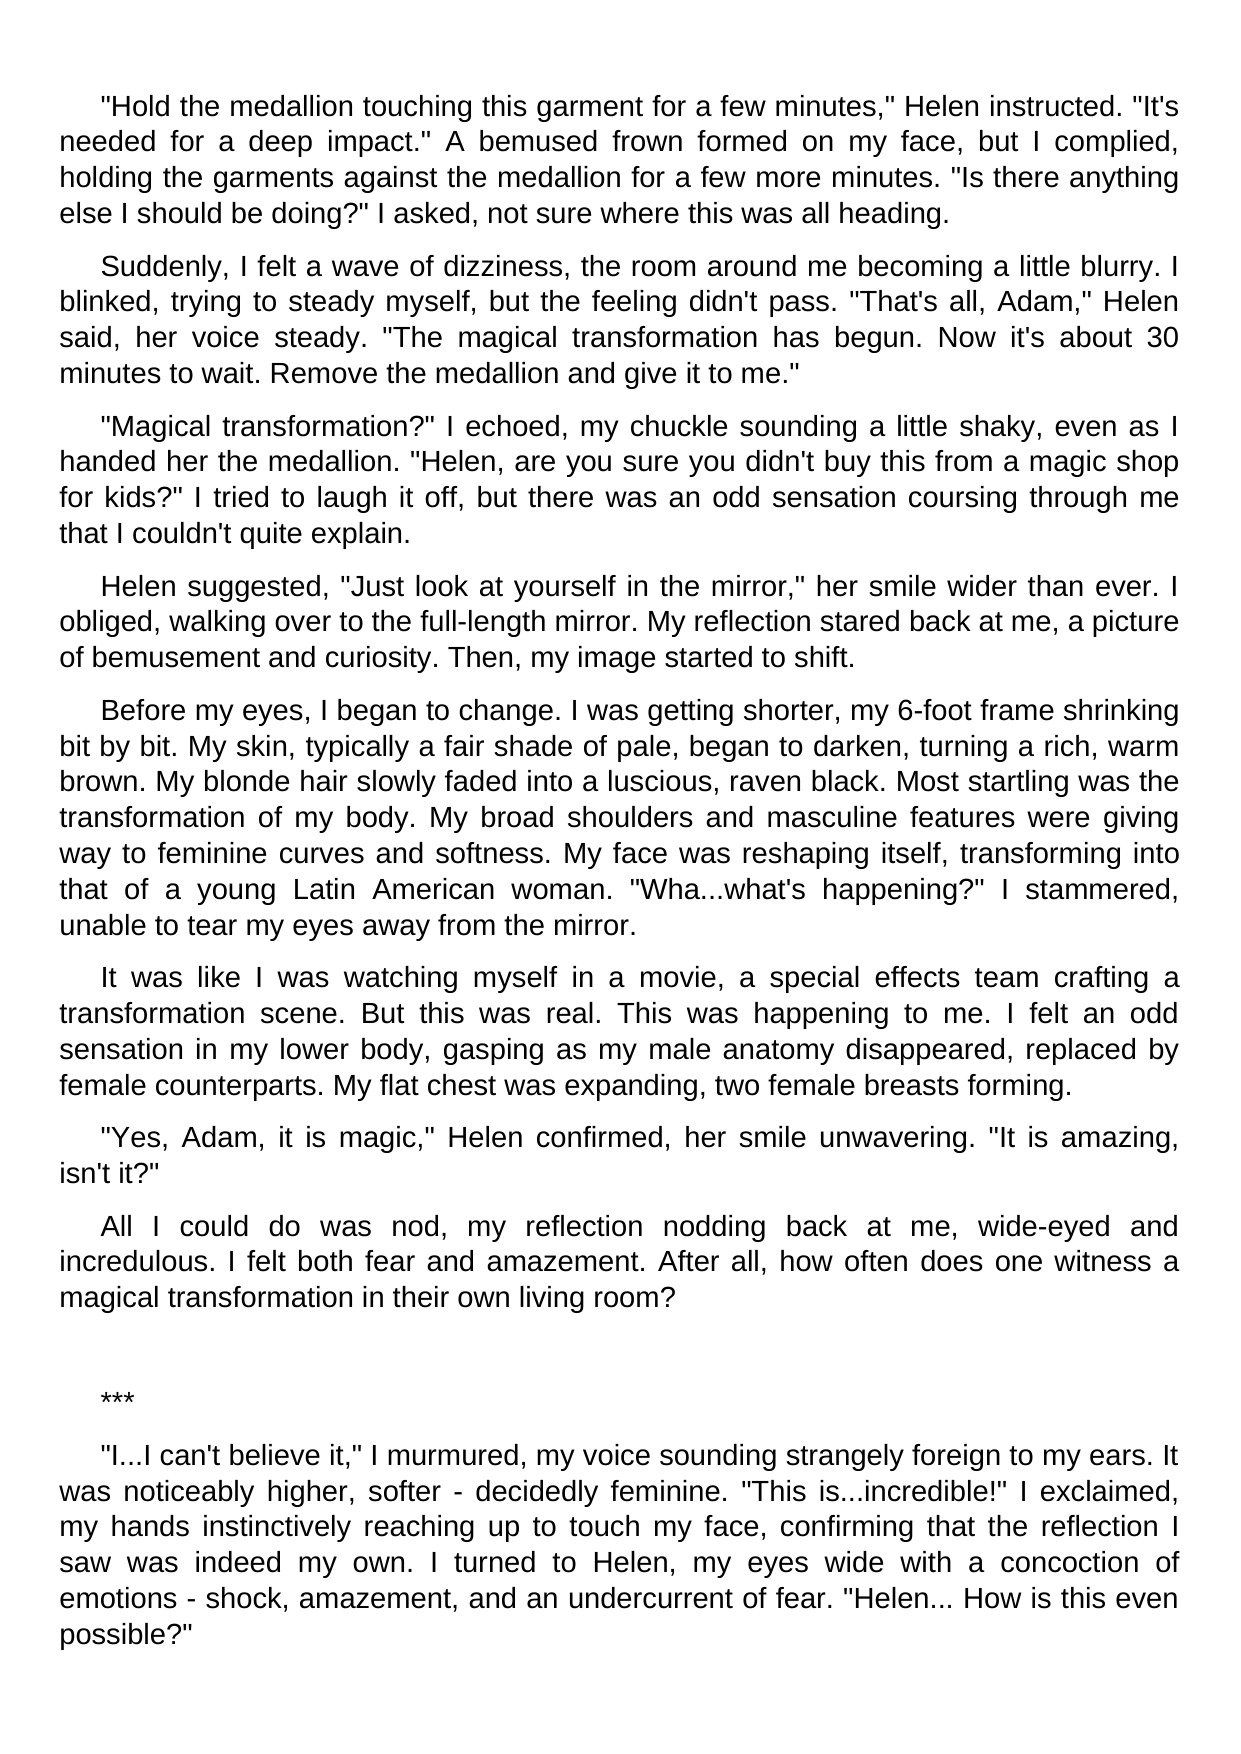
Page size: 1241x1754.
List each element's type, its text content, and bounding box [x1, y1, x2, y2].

text All I could do was nod, my reflection nodding back at me, wide-eyed and incredulous. I felt both fear and amazement. After all, how often does one witness a magical transformation in their own living room? [59, 1209, 1181, 1314]
text "Yes, Adam, it is magic," Helen confirmed, her smile unwavering. "It is amazing, isn't it?" [59, 1120, 1181, 1190]
text Suddenly, I felt a wave of dizziness, the room around me becoming a little blurry. I blinked, trying to steady myself, but the feeling didn't pass. "That's all, Adam," Helen said, her voice steady. "The magical transformation has begun. Now it's about 30 minutes to wait. Remove the medallion and give it to me." [59, 249, 1181, 390]
text Helen suggested, "Just look at yourself in the mirror," her smile wider than ever. I obliged, walking over to the full-length mirror. My reflection stared back at me, a picture of bemusement and curiosity. Then, my image started to shift. [59, 569, 1181, 674]
text "I...I can't believe it," I murmured, my voice sounding strangely foreign to my ears. It was noticeably higher, softer - decidedly feminine. "This is...incredible!" I exclaimed, my hands instinctively reaching up to touch my face, confirming that the reflection I saw was indeed my own. I turned to Helen, my eyes wide with a concoction of emotions - shock, amazement, and an undercurrent of fear. "Helen... How is this even possible?" [59, 1438, 1181, 1651]
text "Hold the medallion touching this garment for a few minutes," Helen instructed. "It's needed for a deep impact." A bemused frown formed on my face, but I complied, holding the garments against the medallion for a few more minutes. "Is there anything else I should be doing?" I asked, not sure where this was all heading. [59, 89, 1181, 230]
text *** [59, 1385, 1181, 1419]
text "Magical transformation?" I echoed, my chuckle sounding a little shaky, even as I handed her the medallion. "Helen, are you sure you didn't buy this from a magic shop for kids?" I tried to laugh it off, but there was an odd sensation coursing through me that I couldn't quite explain. [59, 409, 1181, 550]
text Before my eyes, I began to change. I was getting shorter, my 6-foot frame shrinking bit by bit. My skin, typically a fair shade of pale, began to darken, turning a rich, warm brown. My blonde hair slowly faded into a luscious, raven black. Most startling was the transformation of my body. My broad shoulders and masculine features were giving way to feminine curves and softness. My face was reshaping itself, transforming into that of a young Latin American woman. "Wha...what's happening?" I stammered, unable to tear my eyes away from the mirror. [59, 693, 1181, 941]
text It was like I was watching myself in a movie, a special effects team crafting a transformation scene. But this was real. This was happening to me. I felt an odd sensation in my lower body, gasping as my male anatomy disappeared, replaced by female counterparts. My flat chest was expanding, two female breasts forming. [59, 960, 1181, 1101]
